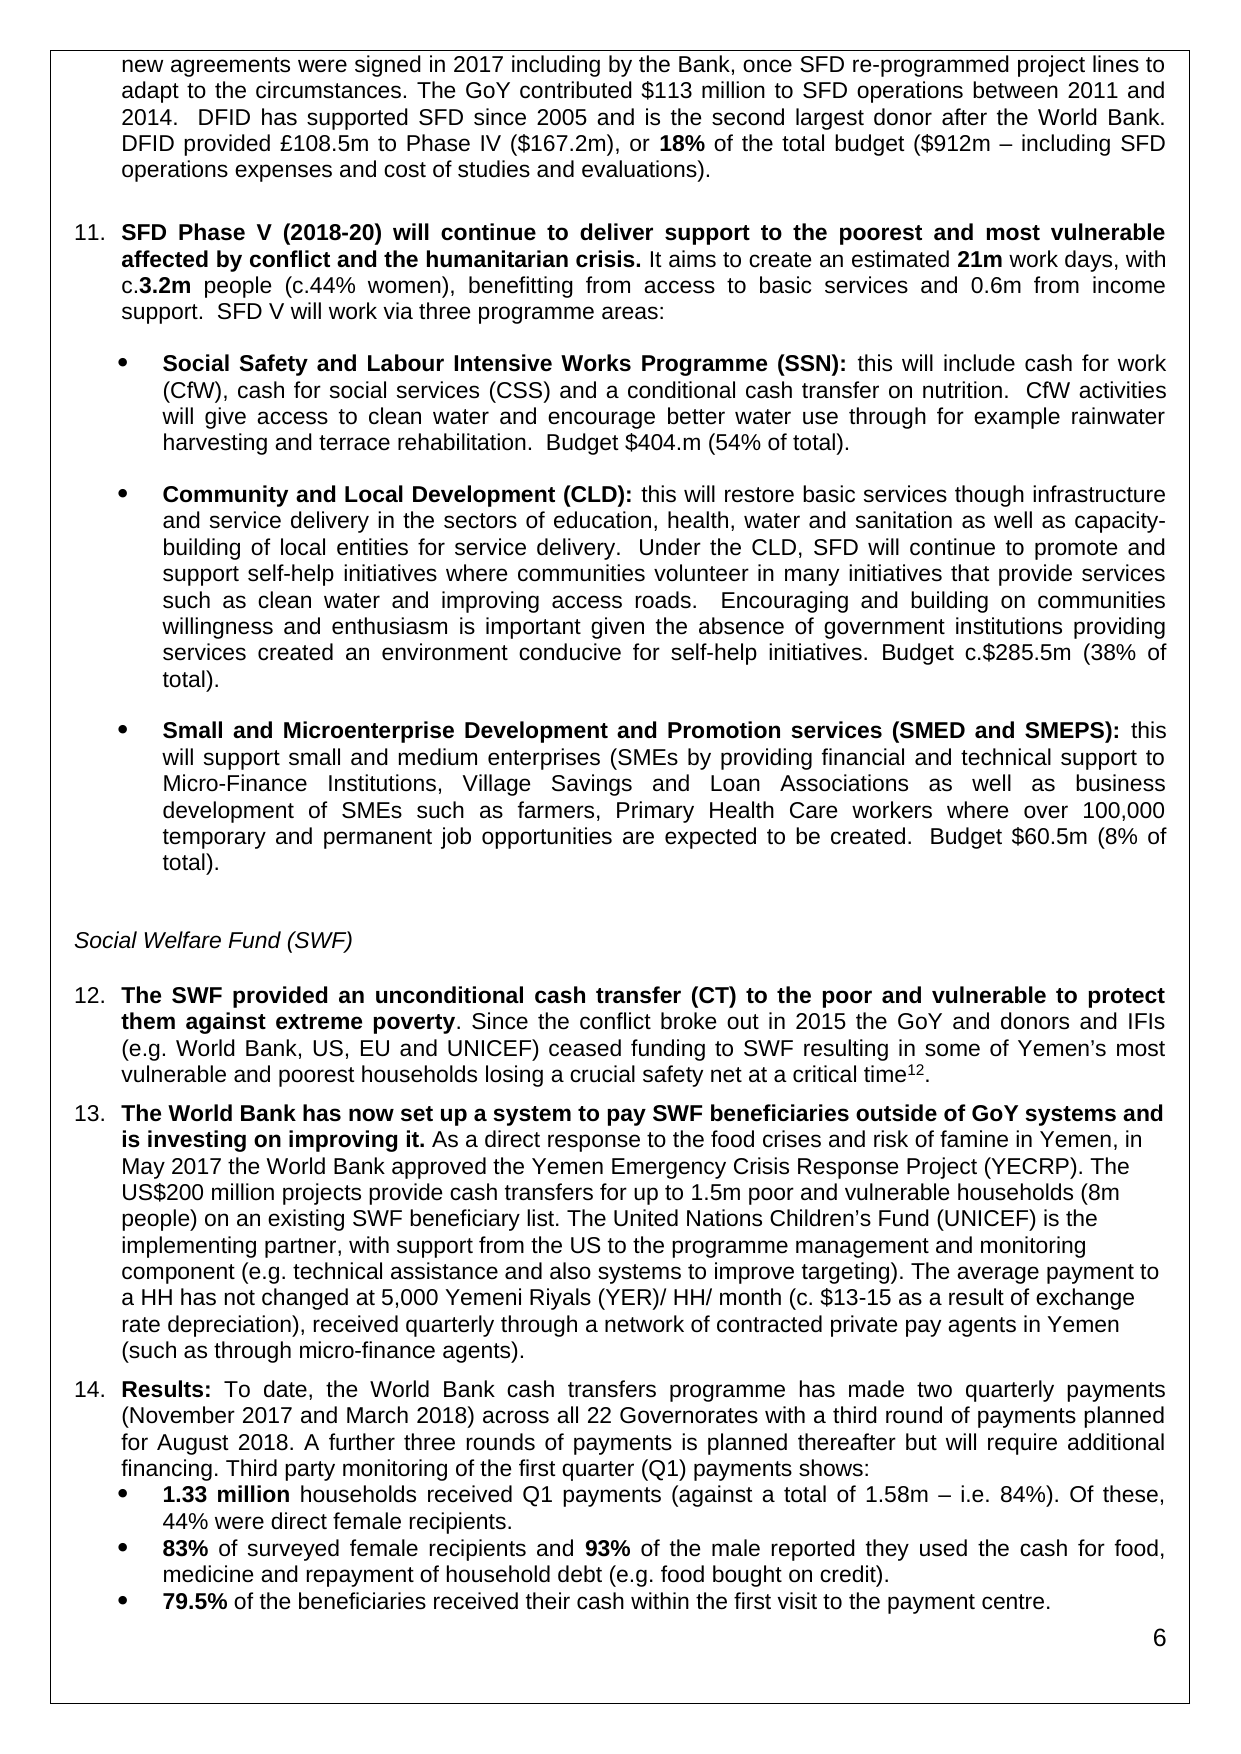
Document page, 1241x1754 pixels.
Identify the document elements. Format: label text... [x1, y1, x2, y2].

list SFD Phase V (2018-20) will continue to deliver support to the poorest and most vulnerable affected by conflict and the humanitarian crisis. It aims to create an estimated 21m work days, with c.3.2m people (c.44% women), benefitting from access to basic services and 0.6m from income support. SFD V will work via three programme areas: [74, 219, 1167, 325]
list The World Bank has now set up a system to pay SWF beneficiaries outside of GoY systems and is investing on improving it. As a direct response to the food crises and risk of famine in Yemen, in May 2017 the World Bank approved the Yemen Emergency Crisis Response Project (YECRP). The US$200 million projects provide cash transfers for up to 1.5m poor and vulnerable households (8m people) on an existing SWF beneficiary list. The United Nations Children’s Fund (UNICEF) is the implementing partner, with support from the US to the programme management and monitoring component (e.g. technical assistance and also systems to improve targeting). The average payment to a HH has not changed at 5,000 Yemeni Riyals (YER)/ HH/ month (c. $13-15 as a result of exchange rate depreciation), received quarterly through a network of contracted private pay agents in Yemen (such as through micro-finance agents). [74, 1100, 1167, 1363]
list new agreements were signed in 2017 including by the Bank, once SFD re-programmed project lines to adapt to the circumstances. The GoY contributed $113 million to SFD operations between 2011 and 2014. DFID has supported SFD since 2005 and is the second largest donor after the World Bank. DFID provided £108.5m to Phase IV ($167.2m), or 18% of the total budget ($912m – including SFD operations expenses and cost of studies and evaluations). [74, 51, 1167, 183]
list 79.5% of the beneficiaries received their cash within the first visit to the payment centre. [118, 1588, 1167, 1615]
list 83% of surveyed female recipients and 93% of the male reported they used the cash for food, medicine and repayment of household debt (e.g. food bought on credit). [118, 1534, 1167, 1588]
list Social Safety and Labour Intensive Works Programme (SSN): this will include cash for work (CfW), cash for social services (CSS) and a conditional cash transfer on nutrition. CfW activities will give access to clean water and encourage better water use through for example rainwater harvesting and terrace rehabilitation. Budget $404.m (54% of total). [118, 350, 1167, 456]
list Community and Local Development (CLD): this will restore basic services though infrastructure and service delivery in the sectors of education, health, water and sanitation as well as capacity-building of local entities for service delivery. Under the CLD, SFD will continue to promote and support self-help initiatives where communities volunteer in many initiatives that provide services such as clean water and improving access roads. Encouraging and building on communities willingness and enthusiasm is important given the absence of government institutions providing services created an environment conducive for self-help initiatives. Budget c.$285.5m (38% of total). [118, 481, 1167, 692]
list Small and Microenterprise Development and Promotion services (SMED and SMEPS): this will support small and medium enterprises (SMEs by providing financial and technical support to Micro-Finance Institutions, Village Savings and Loan Associations as well as business development of SMEs such as farmers, Primary Health Care workers where over 100,000 temporary and permanent job opportunities are expected to be created. Budget $60.5m (8% of total). [118, 717, 1167, 876]
list 1.33 million households received Q1 payments (against a total of 1.58m – i.e. 84%). Of these, 44% were direct female recipients. [118, 1481, 1167, 1534]
list Results: To date, the World Bank cash transfers programme has made two quarterly payments (November 2017 and March 2018) across all 22 Governorates with a third round of payments planned for August 2018. A further three rounds of payments is planned thereafter but will require additional financing. Third party monitoring of the first quarter (Q1) payments shows: [74, 1376, 1167, 1481]
list The SWF provided an unconditional cash transfer (CT) to the poor and vulnerable to protect them against extreme poverty. Since the conflict broke out in 2015 the GoY and donors and IFIs (e.g. World Bank, US, EU and UNICEF) ceased funding to SWF resulting in some of Yemen’s most vulnerable and poorest households losing a crucial safety net at a critical time. [74, 982, 1167, 1087]
text Social Welfare Fund (SWF) [74, 927, 1167, 953]
